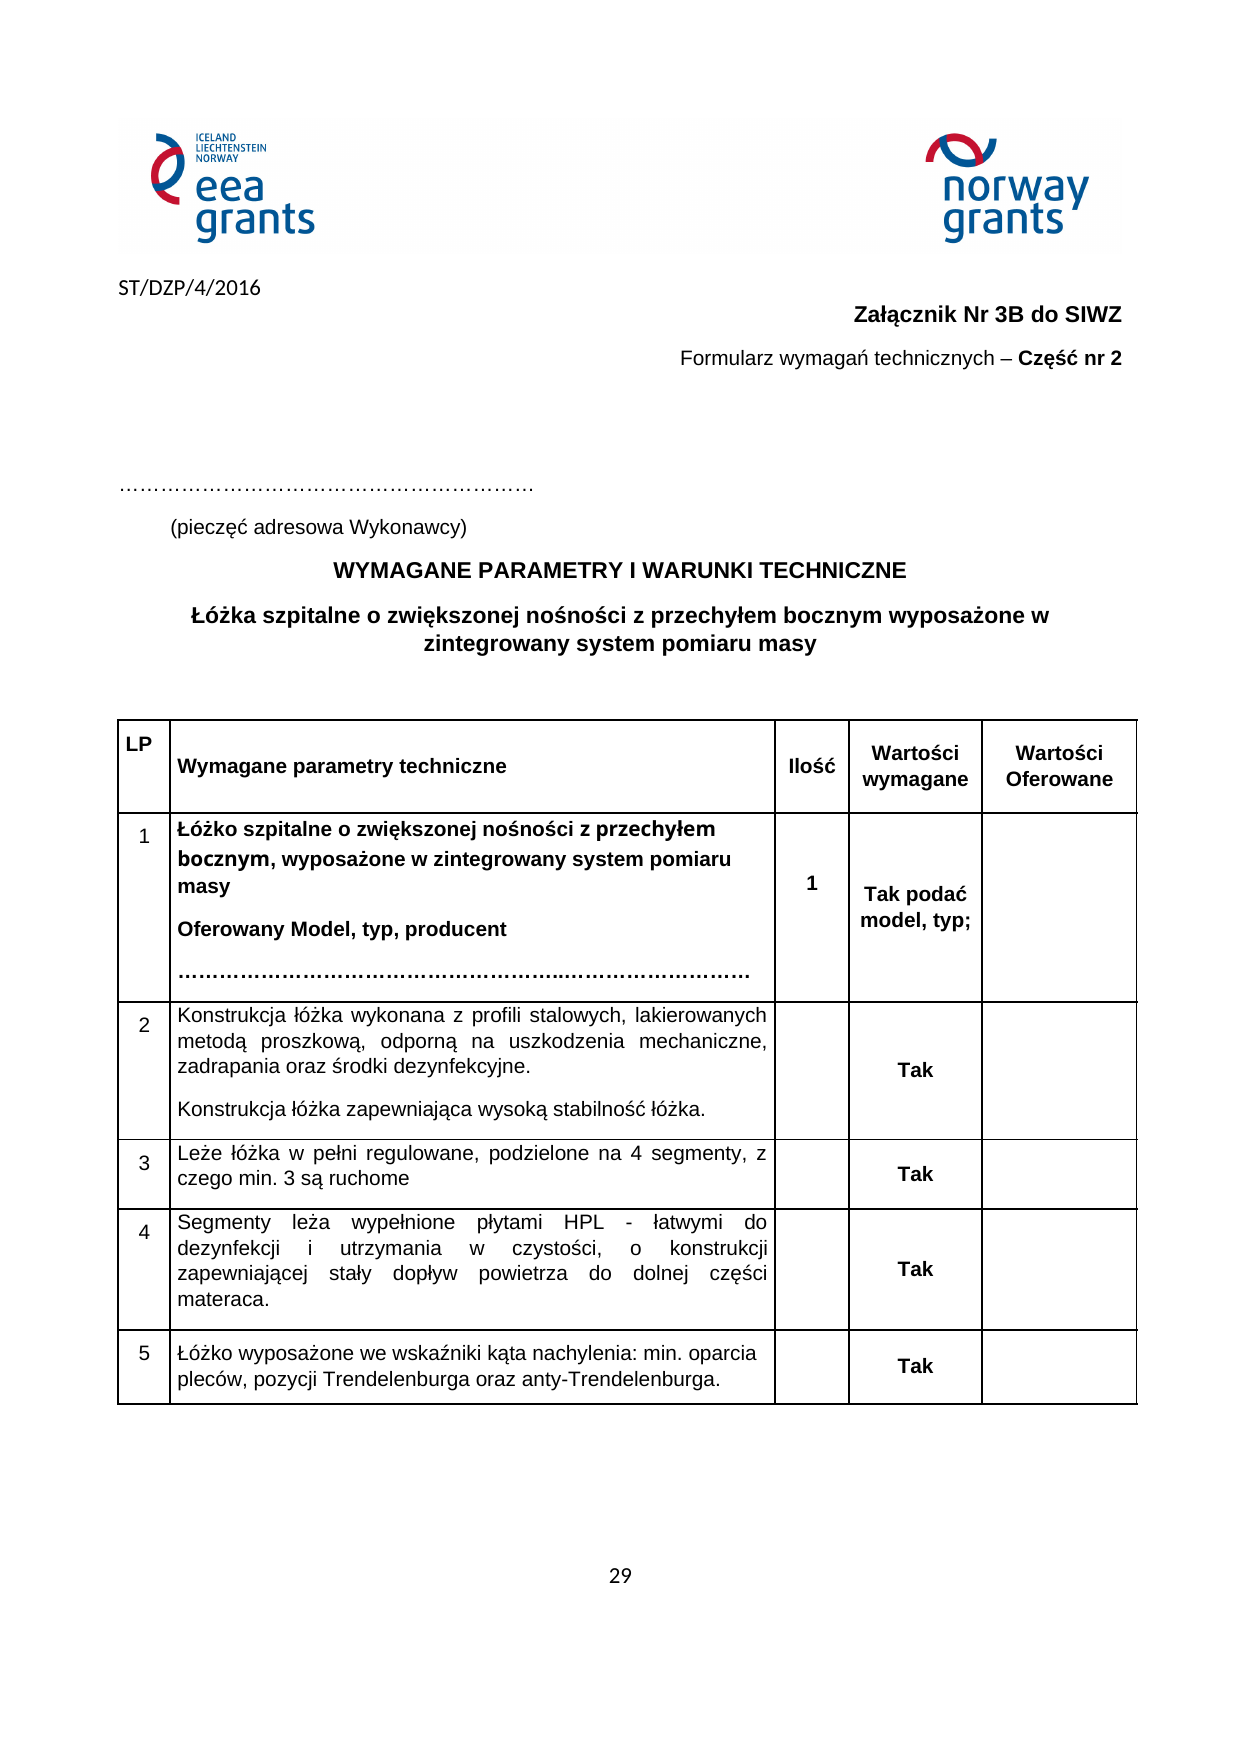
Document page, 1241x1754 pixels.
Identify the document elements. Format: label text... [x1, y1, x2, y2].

table_cell [983, 1331, 1136, 1403]
table_cell Leże łóżka w pełni regulowane, podzielone na 4 segmenty, z czego min. 3 są ruchome [171, 1140, 774, 1208]
table_cell Tak [850, 1140, 981, 1208]
table_cell [983, 1140, 1136, 1208]
table_cell 1 [776, 814, 848, 1001]
table_cell [776, 1210, 848, 1329]
table_cell Tak [850, 1003, 981, 1139]
table_header Wartości Oferowane [983, 721, 1136, 812]
text WYMAGANE PARAMETRY I WARUNKI TECHNICZNE [118, 557, 1122, 583]
table_cell [983, 1003, 1136, 1139]
table_cell Konstrukcja łóżka wykonana z profili stalowych, lakierowanych metodą proszkową, odporną na uszkodzenia mechaniczne, zadrapania oraz środki dezynfekcyjne. Konstrukcja łóżka zapewniająca wysoką stabilność łóżka. [171, 1003, 774, 1139]
table_cell Łóżko wyposażone we wskaźniki kąta nachylenia: min. oparcia pleców, pozycji Trendelenburga oraz anty-Trendelenburga. [171, 1331, 774, 1403]
table_cell [776, 1331, 848, 1403]
table_cell Tak [850, 1331, 981, 1403]
table_cell 4 [119, 1210, 169, 1329]
table_cell 3 [119, 1140, 169, 1208]
table_header Wartości wymagane [850, 721, 981, 812]
table_cell Tak podać model, typ; [850, 814, 981, 1001]
table_cell [983, 1210, 1136, 1329]
table_cell 1 [119, 814, 169, 1001]
table_cell Segmenty leża wypełnione płytami HPL - łatwymi do dezynfekcji i utrzymania w czystości, o konstrukcji zapewniającej stały dopływ powietrza do dolnej części materaca. [171, 1210, 774, 1329]
table_header LP [119, 721, 169, 812]
table_cell 2 [119, 1003, 169, 1139]
table_header Ilość [776, 721, 848, 812]
table_header Wymagane parametry techniczne [171, 721, 774, 812]
table_cell [776, 1003, 848, 1139]
table_cell Tak [850, 1210, 981, 1329]
text …………………………………………………… [118, 472, 1122, 496]
text Załącznik Nr 3B do SIWZ [118, 301, 1122, 327]
text (pieczęć adresowa Wykonawcy) [118, 514, 1122, 538]
text Łóżka szpitalne o zwiększonej nośności z przechyłem bocznym wyposażone w zintegrowany system pomiaru masy [118, 602, 1122, 656]
table_cell [776, 1140, 848, 1208]
text Formularz wymagań technicznych – Część nr 2 [118, 345, 1122, 369]
table_cell Łóżko szpitalne o zwiększonej nośności z przechyłem bocznym, wyposażone w zintegrowany system pomiaru masy Oferowany Model, typ, producent ………………………………………………..……………………… [171, 814, 774, 1001]
table_cell 5 [119, 1331, 169, 1403]
table_cell [983, 814, 1136, 1001]
